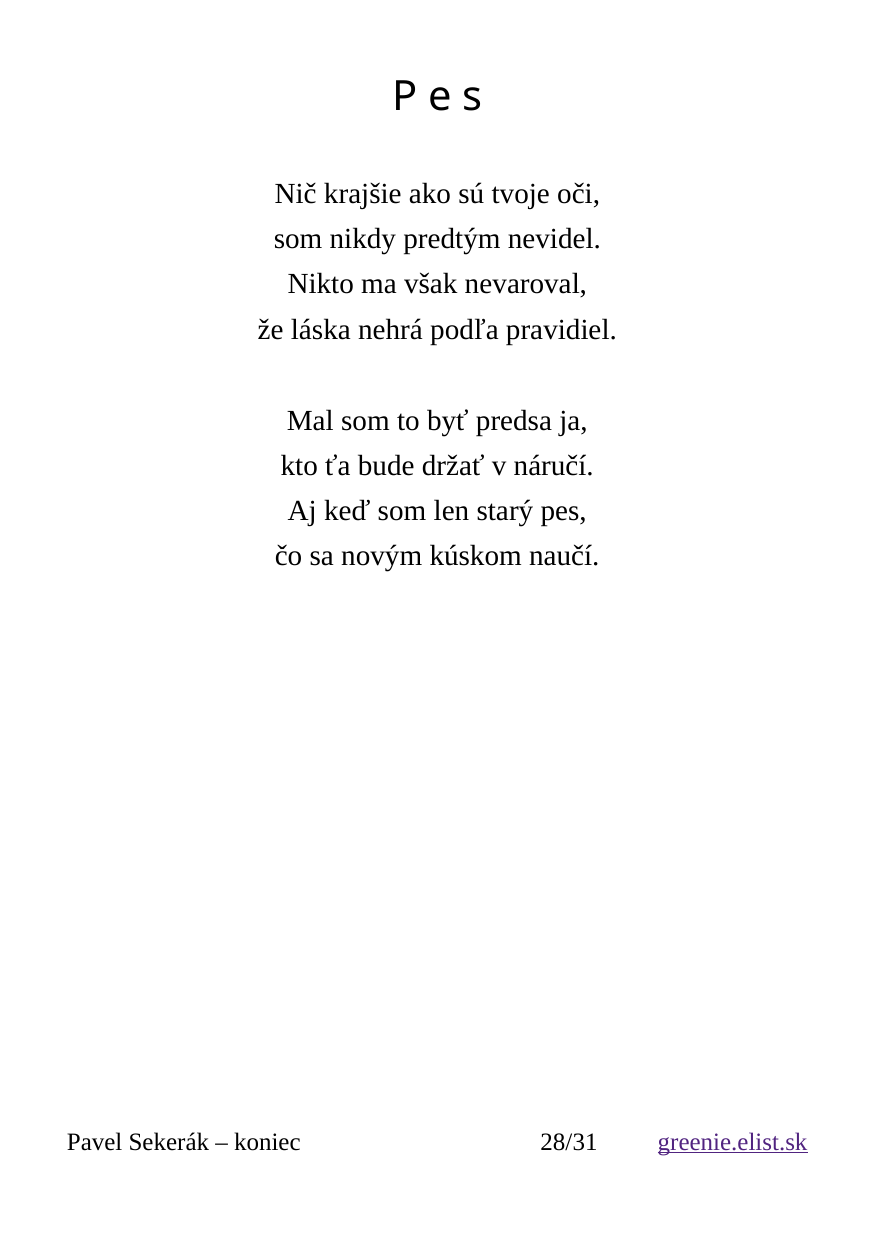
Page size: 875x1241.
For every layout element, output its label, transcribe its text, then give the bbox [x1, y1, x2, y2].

text Mal som to byť predsa ja, [41, 403, 833, 436]
text Aj keď som len starý pes, [41, 493, 833, 527]
subtitle Pes [41, 66, 833, 123]
text Nikto ma však nevaroval, [41, 267, 833, 300]
text som nikdy predtým nevidel. [41, 221, 833, 255]
text že láska nehrá podľa pravidiel. [41, 312, 833, 346]
text kto ťa bude držať v náručí. [41, 448, 833, 481]
text čo sa novým kúskom naučí. [41, 538, 833, 572]
text Nič krajšie ako sú tvoje oči, [41, 176, 833, 209]
